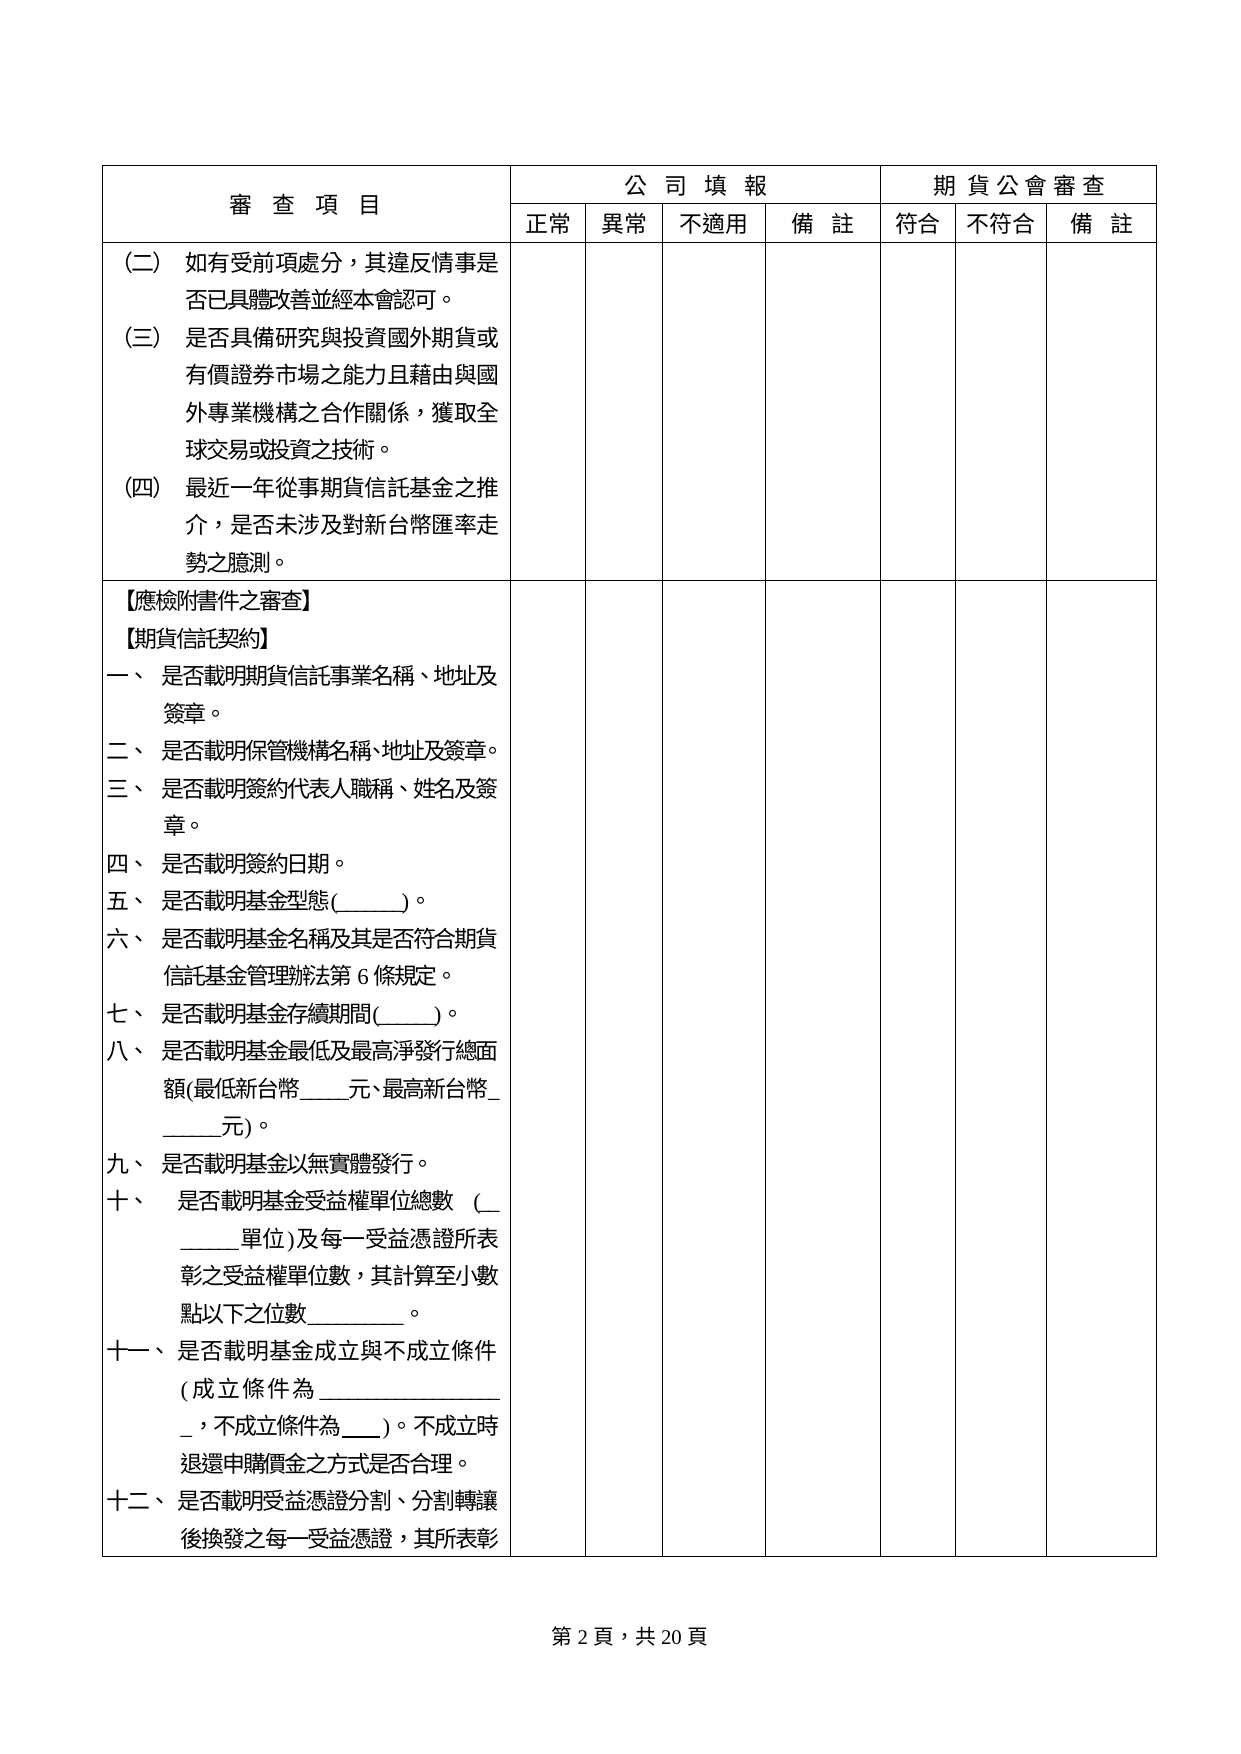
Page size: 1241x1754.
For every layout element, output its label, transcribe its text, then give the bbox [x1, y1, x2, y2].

table_cell 符合 [881, 204, 955, 242]
table_cell [586, 243, 662, 580]
table_cell [881, 243, 955, 580]
table_cell 不適用 [663, 204, 765, 242]
table_cell [586, 581, 662, 1556]
table_cell 【形式要件及退件情形審查】 是否依申請書所載附件項目備齊書件，並依申請書附註統一用A4用紙裝訂成冊、編製目錄及標明頁次。 申請事項有無違反法令，致影響期貨信託基金之募集。 有無經本會不予核准、撤銷、廢止或自行撤回其申請案件，期貨信託事業自接獲本會通知之日起三個月內，辦理申請募集期貨信託基金。 有無已向本會提出申請案件尚未經核准之情形。 有無期貨信託事業內部控制制度之設計或執行有重大缺失。 有無經本會依本法停止受理其募集期貨信託基金申請案件，期限尚未屆滿。 有無違反期貨、證券及信託管理法令或期貨信託契約，情節重大。 前經本會核准募集或追加募集之期貨信託基金，其申請書件於最近一年內有無發現有錯誤、疏漏、虛偽或隱匿情事，且情節重大。 申請在國內募集期貨信託基金從事國外期貨交易與投資期貨相關現貨商品者： 最近一年是否未受本法第100條、證券交易法第66條、證券投資信託及顧問法第103條處分。 如有受前項處分，其違反情事是否已具體改善並經本會認可。 是否具備研究與投資國外期貨或有價證券市場之能力且藉由與國外專業機構之合作關係，獲取全球交易或投資之技術。 最近一年從事期貨信託基金之推介，是否未涉及對新台幣匯率走勢之臆測。 [103, 243, 510, 580]
table_cell 正常 [511, 204, 585, 242]
table_header 公 司 填 報 [511, 166, 880, 203]
table_cell [766, 581, 880, 1556]
table_cell [956, 243, 1046, 580]
table_cell [956, 581, 1046, 1556]
table_cell 【應檢附書件之審查】 【期貨信託契約】 是否載明期貨信託事業名稱、地址及簽章。 是否載明保管機構名稱、地址及簽章。 是否載明簽約代表人職稱、姓名及簽章。 是否載明簽約日期。 是否載明基金型態(_______)。 是否載明基金名稱及其是否符合期貨信託基金管理辦法第6條規定。 是否載明基金存續期間(______)。 是否載明基金最低及最高淨發行總面額(最低新台幣_____元、最高新台幣_______元)。 是否載明基金以無實體發行。 是否載明基金受益權單位總數 (________單位)及每一受益憑證所表彰之受益權單位數，其計算至小數點以下之位數__________。 是否載明基金成立與不成立條件(成立條件為____________________，不成立條件為 )。不成立時退還申購價金之方式是否合理。 是否載明受益憑證分割、分割轉讓後換發之每一受益憑證，其所表彰之最低受益權單位數(___個單位)。 是否載明申購人每次申購之最低發行價額及辦理申購之時間。 是否載明基金資產應獨立於期貨信託事業及基金保管機構自有資產之外。 基金投資國外時，是否載明其資產之保管方式，及其監控措施是否合理。 是否載明基金應負擔之費用，及該費用項目是否合理。 受益人之權利、義務與責任：所列權利、義務與責任是否符合期貨信託基金管理辦法及相關函令規定或是否合理。 期貨信託事業之權利、義務與責任： 是否載明基金受益人之責任僅限於申購時所支付之申購價款，及基金淨資產價值為負數時，該差額由期貨信託事業負擔。 期貨信託事業全權委託其他專業機構運用期貨信託基金時： 是否載明全權委託其他專業機構運用期貨信託基金之受委任機構名稱、金額或比率、範圍、流程及所支付之全權委託費用，並符合「期貨信託事業全權委託其他專業機構運用期貨信託基金應注意事項」。 是否載明選任受委任機構之標準及可能變更受委任機構之情形，及該受委任機構之資格標準符合「期貨信託事業全權委託其他專業機構運用期貨信託基金應注意事項」。 是否載明對受委任機構之選任或指示，因故意或過失而導致期貨信託基金發生損害者，應負賠償責任，及期貨信託事業依信託契約規定應履行之責任及義務，如委由受委任機構處理者，就受委任機構或其受雇人之故意或過失，應與自己之故意或過失負同一責任，且對因而導致期貨信託基金資產之損害，應負賠償責任。 是否載明期貨信託事業報酬之計算方式(按基金淨資產價值每年之____%)；且費用合理性是否有佐證資料。 其他所列權利、義務與責任是否符合期貨信託基金管理辦法及相關函令規定或是否合理。 基金保管機構之權利、義務與責任： 是否載明基金保管機構之代理人、代表人或受雇人履行期貨信託契約規定之義務有故意或過失時，基金保管機構應與自己之故意或過失負同一責任。 是否載明保管機構報酬之計算方式(按基金淨資產價值每年之_____%)；且費用合理性是否有佐證資料。 是否依據期貨信託基金管理辦法第71條規定，載明基金保管機構應向本會申報之情形。 其他所列權利、義務與責任是否符合期貨信託基金管理辦法及相關函令規定或是否合理。 運用基金從事期貨交易與投資期貨相關現貨商品之基本方針及範圍： 是否載明基金投資地區及範圍、投資基本方針、策略、特色及定位。 是否載明基金投資範圍並應符合期貨信託基金管理辦法第38條、第40條、第42條及第52條之規定及本會相關函令。 是否載明對基金整體風險控管之方式。 並無投資市場上已無交易之標的，如：債券換股權利證書。 股權、債權等屬不同性質商品，已單獨分開列示，如：公司債、可轉換公司債及附認股權公司債。 基本方針及範圍之特殊情形： 是否載明特殊情形為何，說明如下： 所定特殊情形是否合理。 是否載明收益分配事項。 受益憑證之買回： 是否載明得申請部分買回受益憑證之最低單位數(___個單位)、受益人申請買回受益憑證之程序及時間。 是否載明計算買回價格之計算方式及買回費用。 是否載明暫停或延緩受益憑證買回之情形。 期貨信託事業訂有閉鎖期者，是否載明閉鎖期間（ 個月或開放買回日： ）。 是否載明受益人應於受益憑證發行日後方得申請買回。 營業日之定義及基金淨資產價值之計算： 是否載明營業日之定義（係依國內或國外何市場交易日或舉例說明）。 是否載明基金淨資產價值之計算方式、時點、使用之匯率及評價資訊取得來源等，及其所訂是否符合期貨公會所擬訂，本會核定之計算標準。 保本型基金應再審查： 保本比率是否達投資本金之90％以上。 擬運用之固定收益商品或定期存款是否符合本會依期貨信託基金管理辦法第9條第4項所定之相關規範。 非保本部分之運用範圍是否符合期貨信託基金管理辦法第38條第1項第1款及第2款（僅得從事期貨交易）及相關規定。 保證型基金應再審查： 是否載明保證機構名稱、地址。 保證機構之信用評等是否符合本會有關信用評等之規定。 是否載明保證機構之權利、義務與責任，及其所述是否符合期貨信託基金管理辦法及相關函令規定或是否合理。 是否載明期貨信託契約終止之事由（應包含期貨信託基金管理辦法第83條所定事項）、後續處理程序，及其所述是否合理。 是否載明基金清算程序及分配方式。 是否載明基金合併之情況及條件。 是否載明得由受益人召開受益人會議之事項、條件、出席方式、表決權數等，及其是否符合本會依期貨信託基金管理辦法第97條第1項所定之相關規範。 是否載明期貨信託契約修訂之事由、方式及應於變更後5日內報本會備查。（註：參考期信基金管理辦法第82條） 是否列出應對受益人通知、公告之事項及方式。 所載各項內容是否前後一致並符合相關法令規定。 本期貨信託契約與期貨公會期貨信託契約範本之比較： 律師就期貨信託契約與契約範本不符之內容，已出具合理且對受益人權益之保障與契約範本相較，並無不足情事之意見書。 差異（含配合修正條文）及其說明是否合理且對受益人權益保障無不足之情事。 差異及說明如下： 條﹑項﹑款次 本基金信託契約 期貨信託契約範本 說明 (除上述差異外，餘均與期貨信託契約範本相符) [103, 581, 510, 1556]
table_cell [663, 581, 765, 1556]
table_cell 備 註 [1047, 204, 1156, 242]
table_cell [511, 243, 585, 580]
table_cell [663, 243, 765, 580]
table_cell [766, 243, 880, 580]
table_cell 備 註 [766, 204, 880, 242]
table_cell 不符合 [956, 204, 1046, 242]
table_cell [1047, 243, 1156, 580]
table_cell 異常 [586, 204, 662, 242]
table_cell [1047, 581, 1156, 1556]
table_header 審 查 項 目 [103, 166, 510, 242]
table_cell [511, 581, 585, 1556]
table_header 期 貨 公 會 審 查 [881, 166, 1156, 203]
table_cell [881, 581, 955, 1556]
